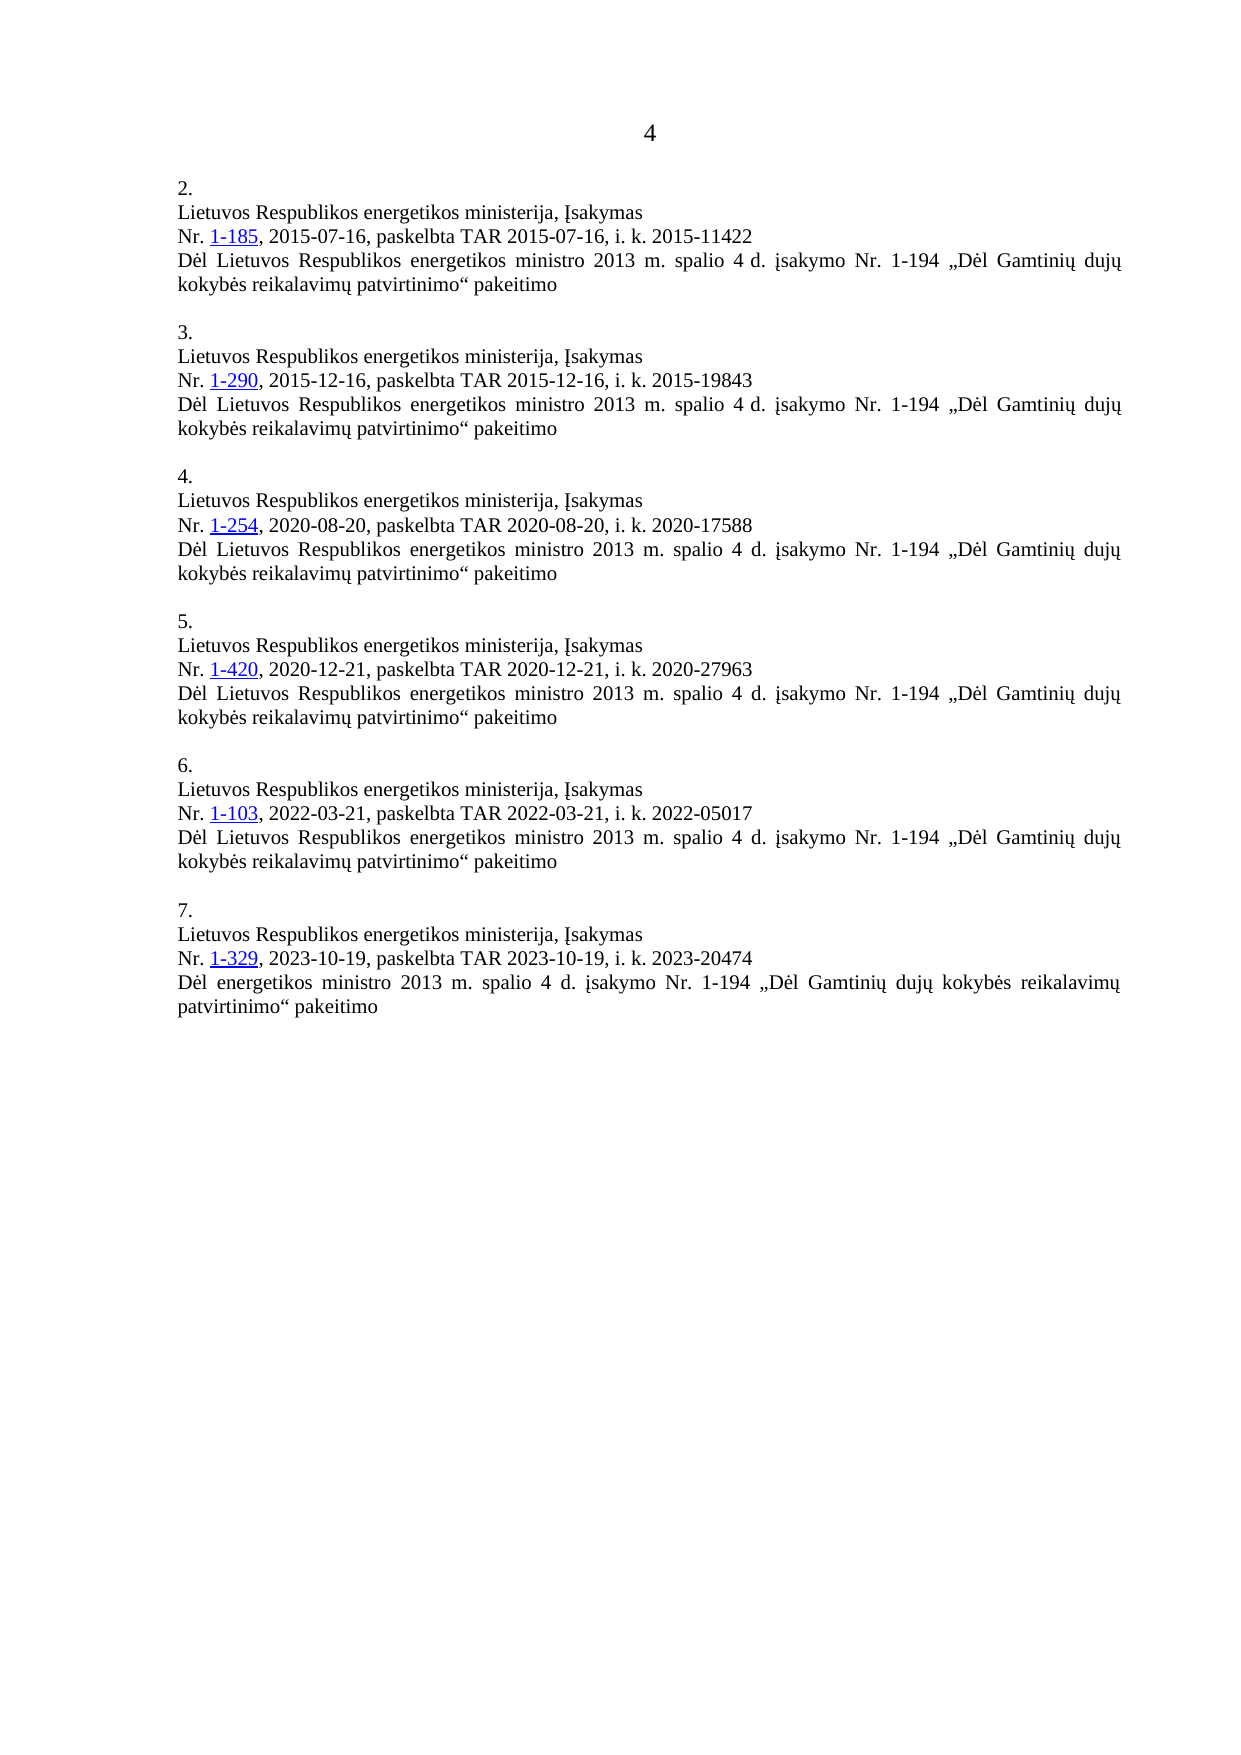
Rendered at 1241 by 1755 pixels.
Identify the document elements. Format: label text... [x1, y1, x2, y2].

text Nr. 1-329, 2023-10-19, paskelbta TAR 2023-10-19, i. k. 2023-20474 [177, 946, 1122, 970]
text 7. [177, 897, 1122, 922]
text Lietuvos Respublikos energetikos ministerija, Įsakymas [177, 200, 1122, 224]
text 6. [177, 753, 1122, 777]
text Dėl Lietuvos Respublikos energetikos ministro 2013 m. spalio 4 d. įsakymo Nr. 1-194 „Dėl Gamtinių dujų kokybės reikalavimų patvirtinimo“ pakeitimo [177, 248, 1122, 296]
text Nr. 1-290, 2015-12-16, paskelbta TAR 2015-12-16, i. k. 2015-19843 [177, 368, 1122, 392]
text 2. [177, 176, 1122, 200]
text Dėl Lietuvos Respublikos energetikos ministro 2013 m. spalio 4 d. įsakymo Nr. 1-194 „Dėl Gamtinių dujų kokybės reikalavimų patvirtinimo“ pakeitimo [177, 825, 1122, 873]
text Lietuvos Respublikos energetikos ministerija, Įsakymas [177, 488, 1122, 512]
text Nr. 1-103, 2022-03-21, paskelbta TAR 2022-03-21, i. k. 2022-05017 [177, 801, 1122, 825]
text Lietuvos Respublikos energetikos ministerija, Įsakymas [177, 633, 1122, 657]
text Lietuvos Respublikos energetikos ministerija, Įsakymas [177, 344, 1122, 368]
text 3. [177, 320, 1122, 344]
text Nr. 1-420, 2020-12-21, paskelbta TAR 2020-12-21, i. k. 2020-27963 [177, 657, 1122, 681]
text Dėl Lietuvos Respublikos energetikos ministro 2013 m. spalio 4 d. įsakymo Nr. 1-194 „Dėl Gamtinių dujų kokybės reikalavimų patvirtinimo“ pakeitimo [177, 392, 1122, 440]
text 4. [177, 464, 1122, 488]
text Dėl Lietuvos Respublikos energetikos ministro 2013 m. spalio 4 d. įsakymo Nr. 1-194 „Dėl Gamtinių dujų kokybės reikalavimų patvirtinimo“ pakeitimo [177, 681, 1122, 729]
text Dėl energetikos ministro 2013 m. spalio 4 d. įsakymo Nr. 1-194 „Dėl Gamtinių dujų kokybės reikalavimų patvirtinimo“ pakeitimo [177, 970, 1122, 1018]
text Lietuvos Respublikos energetikos ministerija, Įsakymas [177, 922, 1122, 946]
text Dėl Lietuvos Respublikos energetikos ministro 2013 m. spalio 4 d. įsakymo Nr. 1-194 „Dėl Gamtinių dujų kokybės reikalavimų patvirtinimo“ pakeitimo [177, 537, 1122, 585]
text Nr. 1-185, 2015-07-16, paskelbta TAR 2015-07-16, i. k. 2015-11422 [177, 224, 1122, 248]
text Nr. 1-254, 2020-08-20, paskelbta TAR 2020-08-20, i. k. 2020-17588 [177, 512, 1122, 537]
text 5. [177, 609, 1122, 633]
text Lietuvos Respublikos energetikos ministerija, Įsakymas [177, 777, 1122, 801]
